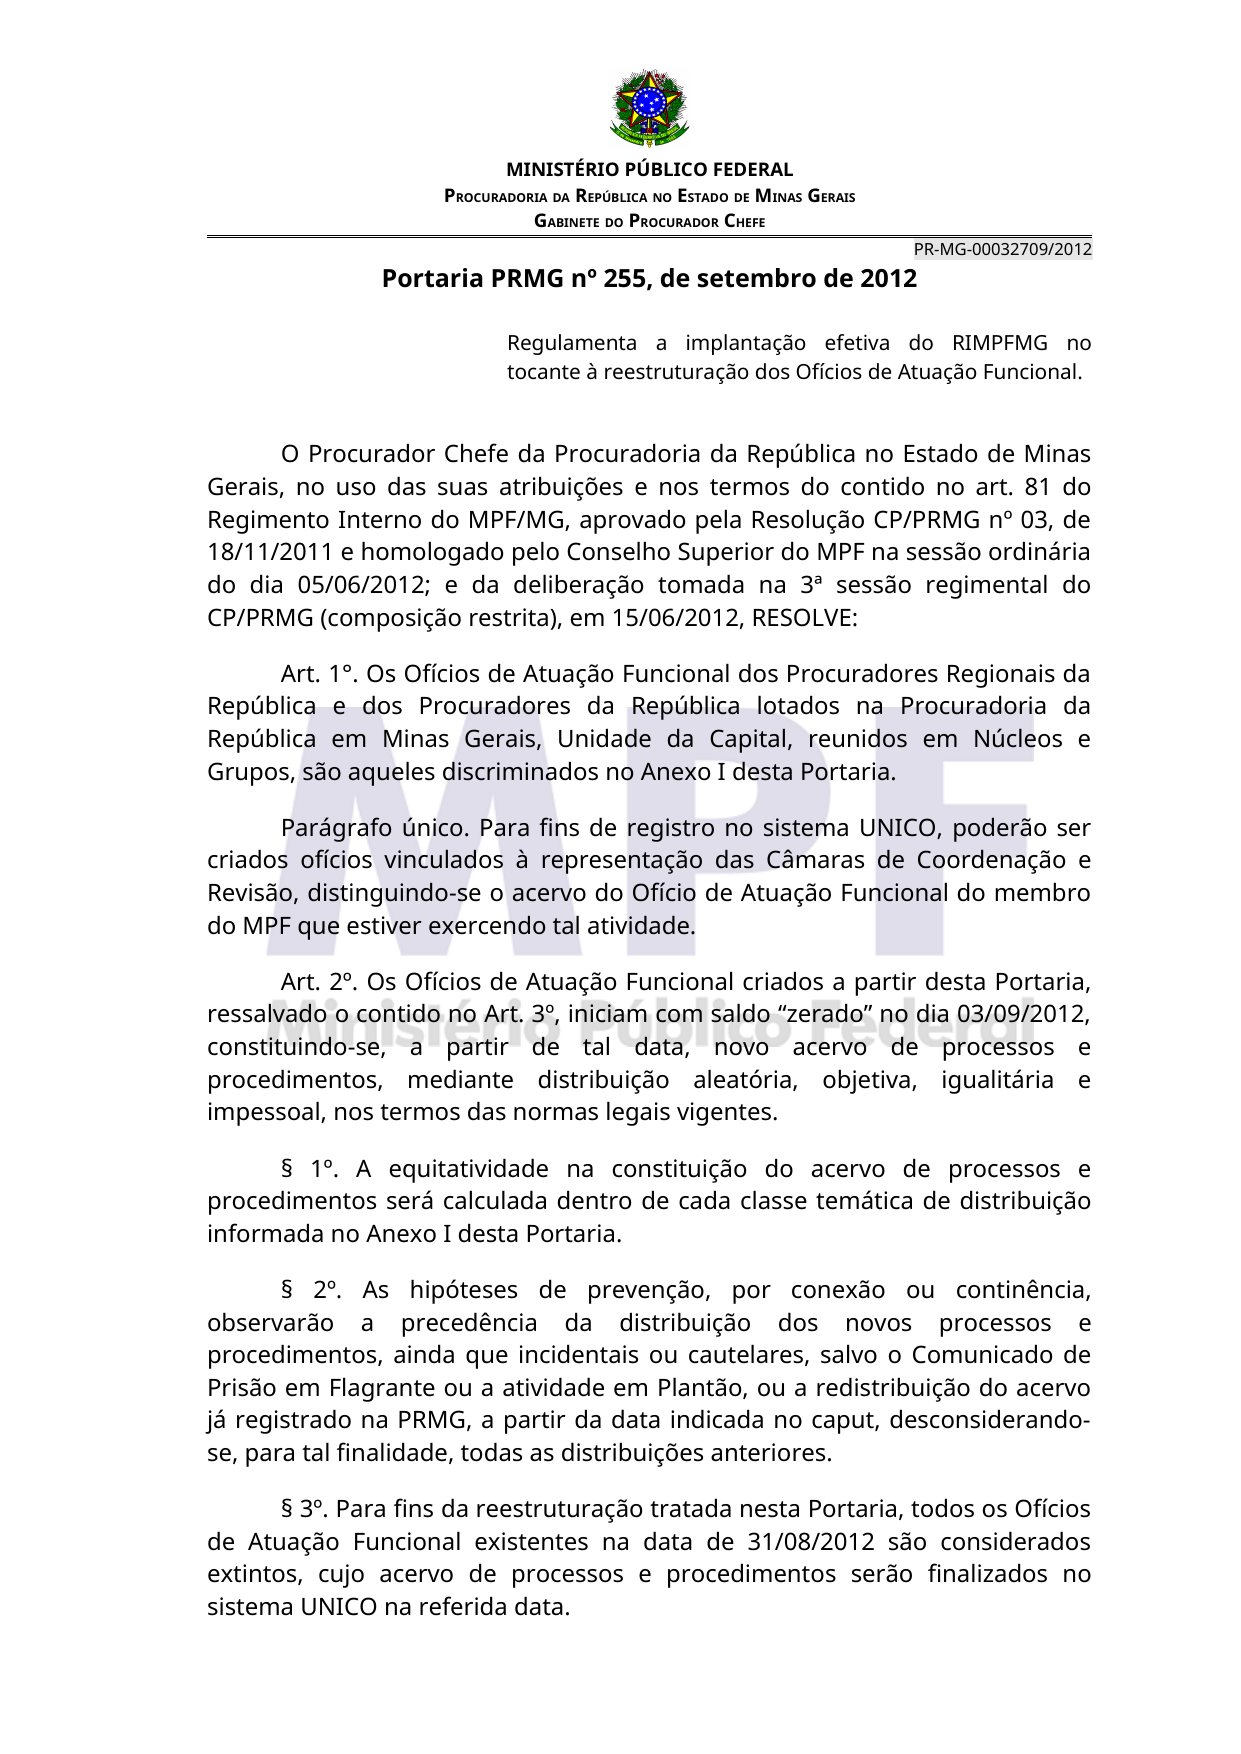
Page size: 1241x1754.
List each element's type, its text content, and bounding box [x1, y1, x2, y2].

text O Procurador Chefe da Procuradoria da República no Estado de Minas Gerais, no uso das suas atribuições e nos termos do contido no art. 81 do Regimento Interno do MPF/MG, aprovado pela Resolução CP/PRMG nº 03, de 18/11/2011 e homologado pelo Conselho Superior do MPF na sessão ordinária do dia 05/06/2012; e da deliberação tomada na 3ª sessão regimental do CP/PRMG (composição restrita), em 15/06/2012, RESOLVE: [207, 437, 1092, 633]
text Art. 1°. Os Ofícios de Atuação Funcional dos Procuradores Regionais da República e dos Procuradores da República lotados na Procuradoria da República em Minas Gerais, Unidade da Capital, reunidos em Núcleos e Grupos, são aqueles discriminados no Anexo I desta Portaria. [207, 657, 1092, 787]
picture [609, 68, 690, 148]
text Parágrafo único. Para fins de registro no sistema UNICO, poderão ser criados ofícios vinculados à representação das Câmaras de Coordenação e Revisão, distinguindo-se o acervo do Ofício de Atuação Funcional do membro do MPF que estiver exercendo tal atividade. [207, 811, 1092, 941]
picture [266, 941, 1034, 965]
text § 3º. Para fins da reestruturação tratada nesta Portaria, todos os Ofícios de Atuação Funcional existentes na data de 31/08/2012 são considerados extintos, cujo acervo de processos e procedimentos serão finalizados no sistema UNICO na referida data. [207, 1492, 1092, 1622]
text Art. 2º. Os Ofícios de Atuação Funcional criados a partir desta Portaria, ressalvado o contido no Art. 3º, iniciam com saldo “zerado” no dia 03/09/2012, constituindo-se, a partir de tal data, novo acervo de processos e procedimentos, mediante distribuição aleatória, objetiva, igualitária e impessoal, nos termos das normas legais vigentes. [207, 965, 1092, 1128]
text Portaria PRMG nº 255, de setembro de 2012 [207, 260, 1092, 294]
text § 1º. A equitatividade na constituição do acervo de processos e procedimentos será calculada dentro de cada classe temática de distribuição informada no Anexo I desta Portaria. [207, 1151, 1092, 1249]
picture [266, 787, 1034, 811]
text § 2º. As hipóteses de prevenção, por conexão ou continência, observarão a precedência da distribuição dos novos processos e procedimentos, ainda que incidentais ou cautelares, salvo o Comunicado de Prisão em Flagrante ou a atividade em Plantão, ou a redistribuição do acervo já registrado na PRMG, a partir da data indicada no caput, desconsiderando-se, para tal finalidade, todas as distribuições anteriores. [207, 1273, 1092, 1468]
text PR-MG-00032709/2012 [207, 238, 1092, 260]
text Regulamenta a implantação efetiva do RIMPFMG no tocante à reestruturação dos Ofícios de Atuação Funcional. [507, 328, 1092, 385]
